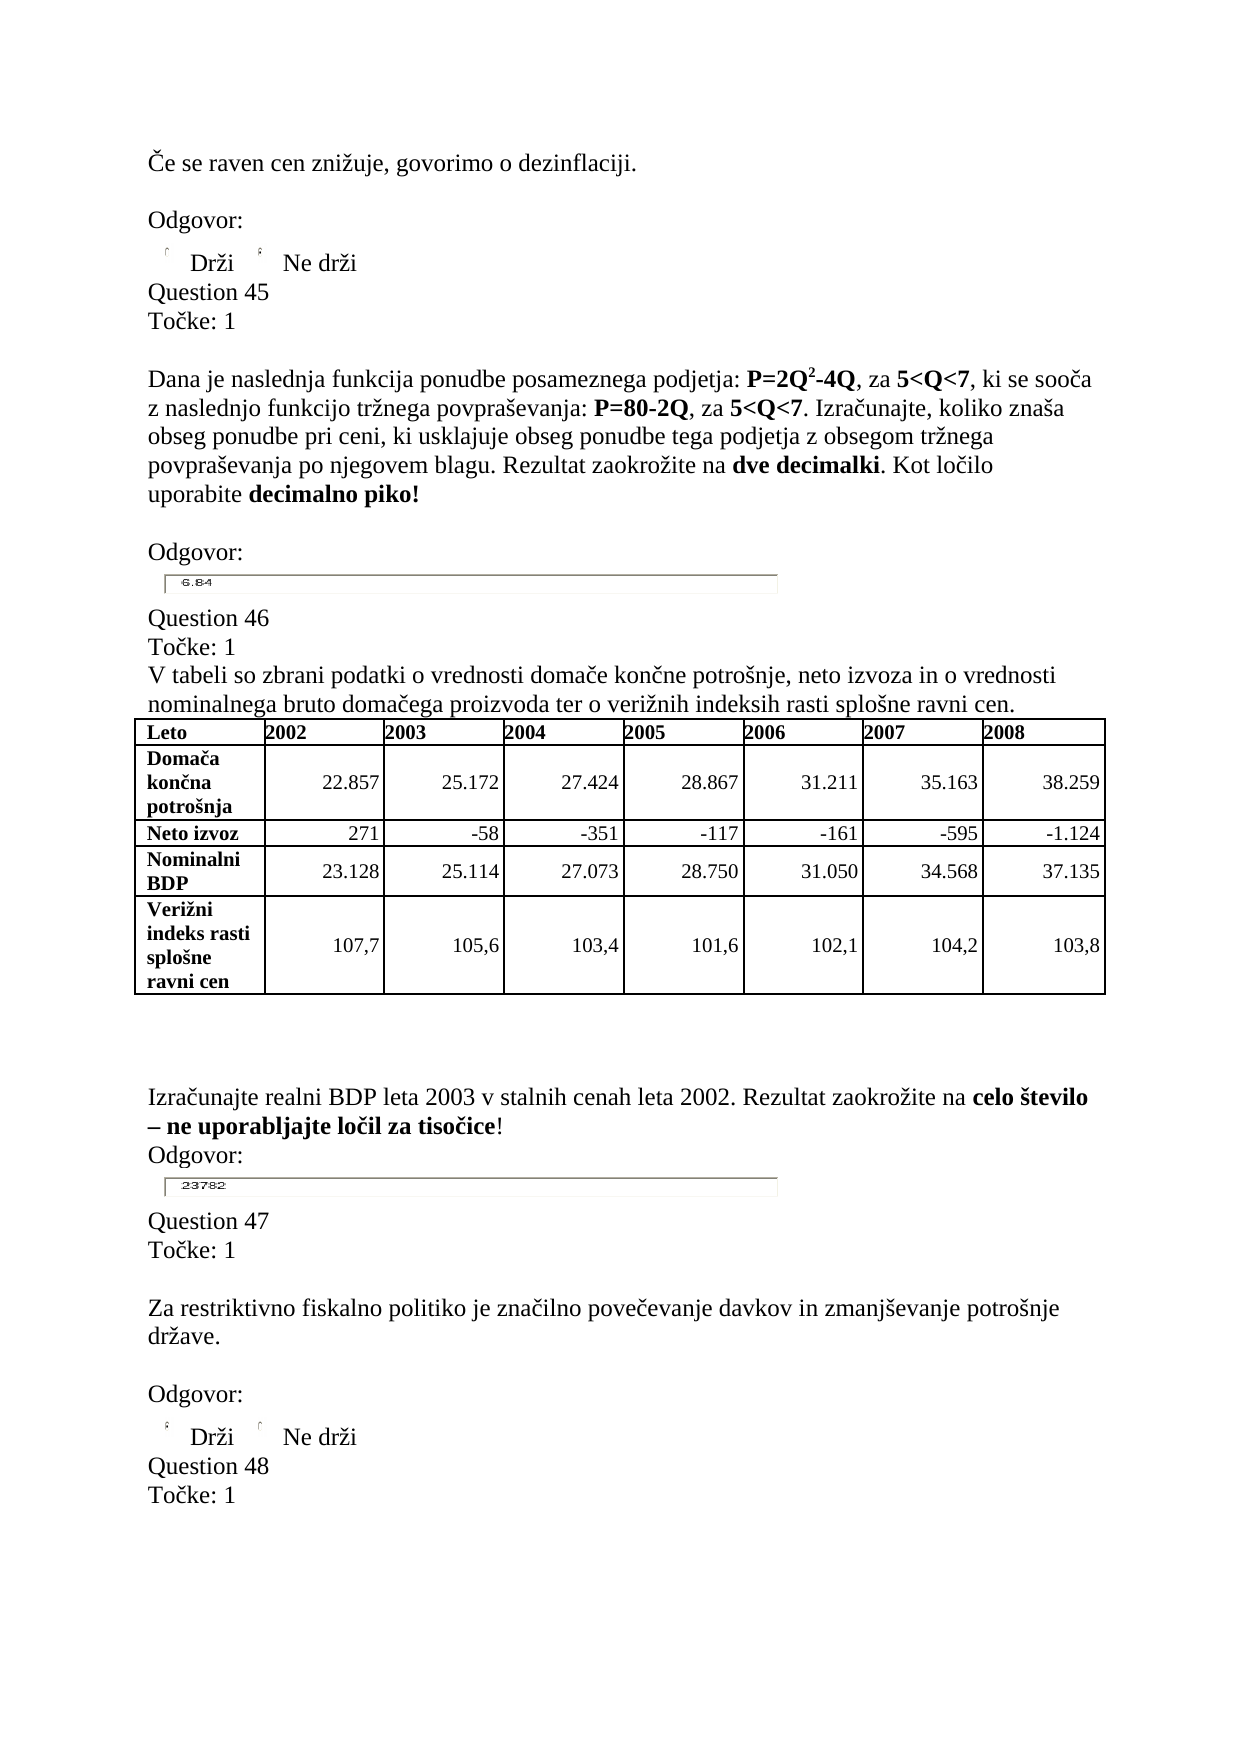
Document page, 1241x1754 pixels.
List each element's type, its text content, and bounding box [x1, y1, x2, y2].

text Točke: 1 [148, 632, 1093, 661]
table_header 2007 [864, 720, 982, 744]
table_cell 23.128 [266, 847, 383, 895]
text Dana je naslednja funkcija ponudbe posameznega podjetja: P=2Q2-4Q, za 5<Q<7, ki se sooča z naslednjo funkcijo tržnega povpraševanja: P=80-2Q, za 5<Q<7. Izračunajte, koliko znaša obseg ponudbe pri ceni, ki usklajuje obseg ponudbe tega podjetja z obsegom tržnega povpraševanja po njegovem blagu. Rezultat zaokrožite na dve decimalki. Kot ločilo uporabite decimalno piko! [148, 364, 1093, 508]
table_header 2005 [625, 720, 743, 744]
table_cell 37.135 [984, 847, 1104, 895]
text Odgovor: [148, 1140, 1093, 1168]
text Question 46 [148, 603, 1093, 632]
text Question 48 [148, 1451, 1093, 1480]
text Če se raven cen znižuje, govorimo o dezinflaciji. [148, 148, 1093, 176]
table_cell 107,7 [266, 897, 383, 993]
table_cell 103,4 [505, 897, 623, 993]
table_header 2002 [266, 720, 383, 744]
text Odgovor: [148, 1379, 1093, 1408]
table_cell 25.172 [385, 746, 503, 818]
table_cell Domača končna potrošnja [136, 746, 264, 818]
text Točke: 1 [148, 306, 1093, 335]
table_cell -58 [385, 821, 503, 844]
table_cell 101,6 [625, 897, 743, 993]
text V tabeli so zbrani podatki o vrednosti domače končne potrošnje, neto izvoza in o vrednosti nominalnega bruto domačega proizvoda ter o verižnih indeksih rasti splošne ravni cen. [148, 661, 1093, 718]
table_header 2003 [385, 720, 503, 744]
table_cell Verižni indeks rasti splošne ravni cen [136, 897, 264, 993]
text Točke: 1 [148, 1235, 1093, 1263]
table_cell 25.114 [385, 847, 503, 895]
text Odgovor: [148, 537, 1093, 566]
table_cell 103,8 [984, 897, 1104, 993]
table_cell 104,2 [864, 897, 982, 993]
table_cell 271 [266, 821, 383, 844]
table_cell -595 [864, 821, 982, 844]
table_cell -117 [625, 821, 743, 844]
text Drži Ne drži [148, 234, 1093, 277]
table_cell 38.259 [984, 746, 1104, 818]
table_cell Neto izvoz [136, 821, 264, 844]
table_cell 105,6 [385, 897, 503, 993]
table_cell 31.211 [745, 746, 862, 818]
text Drži Ne drži [148, 1408, 1093, 1451]
table_cell -1.124 [984, 821, 1104, 844]
text Question 47 [148, 1206, 1093, 1235]
table_cell 31.050 [745, 847, 862, 895]
table_cell 28.867 [625, 746, 743, 818]
table_cell -351 [505, 821, 623, 844]
table_header 2008 [984, 720, 1104, 744]
text Izračunajte realni BDP leta 2003 v stalnih cenah leta 2002. Rezultat zaokrožite na celo število – ne uporabljajte ločil za tisočice! [148, 1082, 1093, 1140]
text Odgovor: [148, 206, 1093, 234]
table_cell 22.857 [266, 746, 383, 818]
text Točke: 1 [148, 1480, 1093, 1508]
table_cell 102,1 [745, 897, 862, 993]
table_header 2004 [505, 720, 623, 744]
text Za restriktivno fiskalno politiko je značilno povečevanje davkov in zmanjševanje potrošnje države. [148, 1293, 1093, 1350]
table_header 2006 [745, 720, 862, 744]
table_cell 27.073 [505, 847, 623, 895]
table_cell 28.750 [625, 847, 743, 895]
table_cell Nominalni BDP [136, 847, 264, 895]
table_header Leto [136, 720, 264, 744]
table_cell 34.568 [864, 847, 982, 895]
table_cell -161 [745, 821, 862, 844]
table_cell 35.163 [864, 746, 982, 818]
text Question 45 [148, 277, 1093, 306]
table_cell 27.424 [505, 746, 623, 818]
